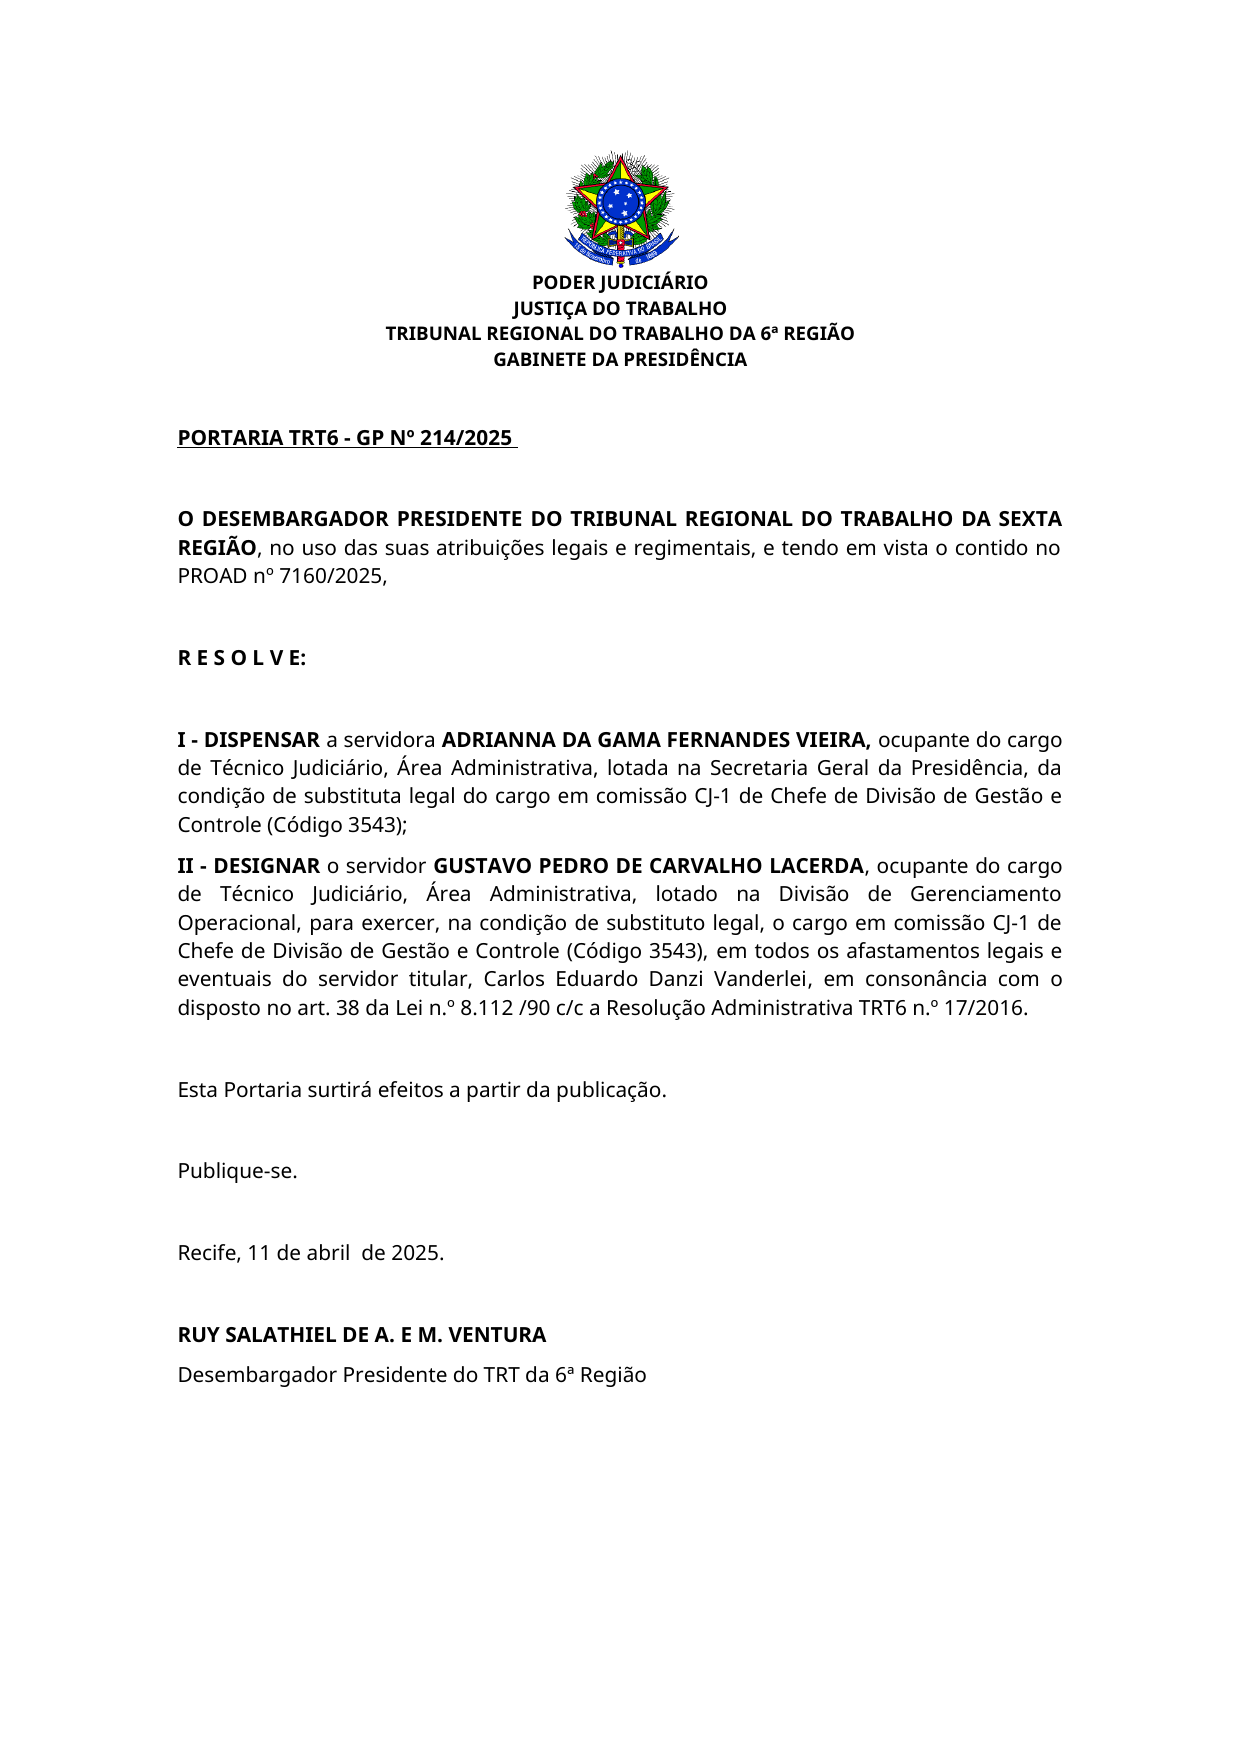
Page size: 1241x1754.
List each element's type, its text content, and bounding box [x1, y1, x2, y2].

text Desembargador Presidente do TRT da 6ª Região [177, 1361, 1063, 1389]
text TRIBUNAL REGIONAL DO TRABALHO DA 6ª REGIÃO [177, 321, 1063, 346]
text II - DESIGNAR o servidor GUSTAVO PEDRO DE CARVALHO LACERDA, ocupante do cargo de Técnico Judiciário, Área Administrativa, lotado na Divisão de Gerenciamento Operacional, para exercer, na condição de substituto legal, o cargo em comissão CJ-1 de Chefe de Divisão de Gestão e Controle (Código 3543), em todos os afastamentos legais e eventuais do servidor titular, Carlos Eduardo Danzi Vanderlei, em consonância com o disposto no art. 38 da Lei n.º 8.112 /90 c/c a Resolução Administrativa TRT6 n.º 17/2016. [177, 851, 1063, 1021]
text Recife, 11 de abril de 2025. [177, 1238, 1063, 1266]
text Esta Portaria surtirá efeitos a partir da publicação. [177, 1075, 1063, 1103]
picture [558, 147, 682, 270]
text PODER JUDICIÁRIO [177, 269, 1063, 295]
text PORTARIA TRT6 - GP Nº 214/2025 [177, 423, 1063, 451]
text RUY SALATHIEL DE A. E M. VENTURA [177, 1320, 1063, 1348]
text O DESEMBARGADOR PRESIDENTE DO TRIBUNAL REGIONAL DO TRABALHO DA SEXTA REGIÃO, no uso das suas atribuições legais e regimentais, e tendo em vista o contido no PROAD nº 7160/2025, [177, 504, 1063, 590]
text I - DISPENSAR a servidora ADRIANNA DA GAMA FERNANDES VIEIRA, ocupante do cargo de Técnico Judiciário, Área Administrativa, lotada na Secretaria Geral da Presidência, da condição de substituta legal do cargo em comissão CJ-1 de Chefe de Divisão de Gestão e Controle (Código 3543); [177, 725, 1063, 838]
text GABINETE DA PRESIDÊNCIA [177, 346, 1063, 372]
text JUSTIÇA DO TRABALHO [177, 295, 1063, 321]
text R E S O L V E: [177, 643, 1063, 671]
text Publique-se. [177, 1156, 1063, 1185]
